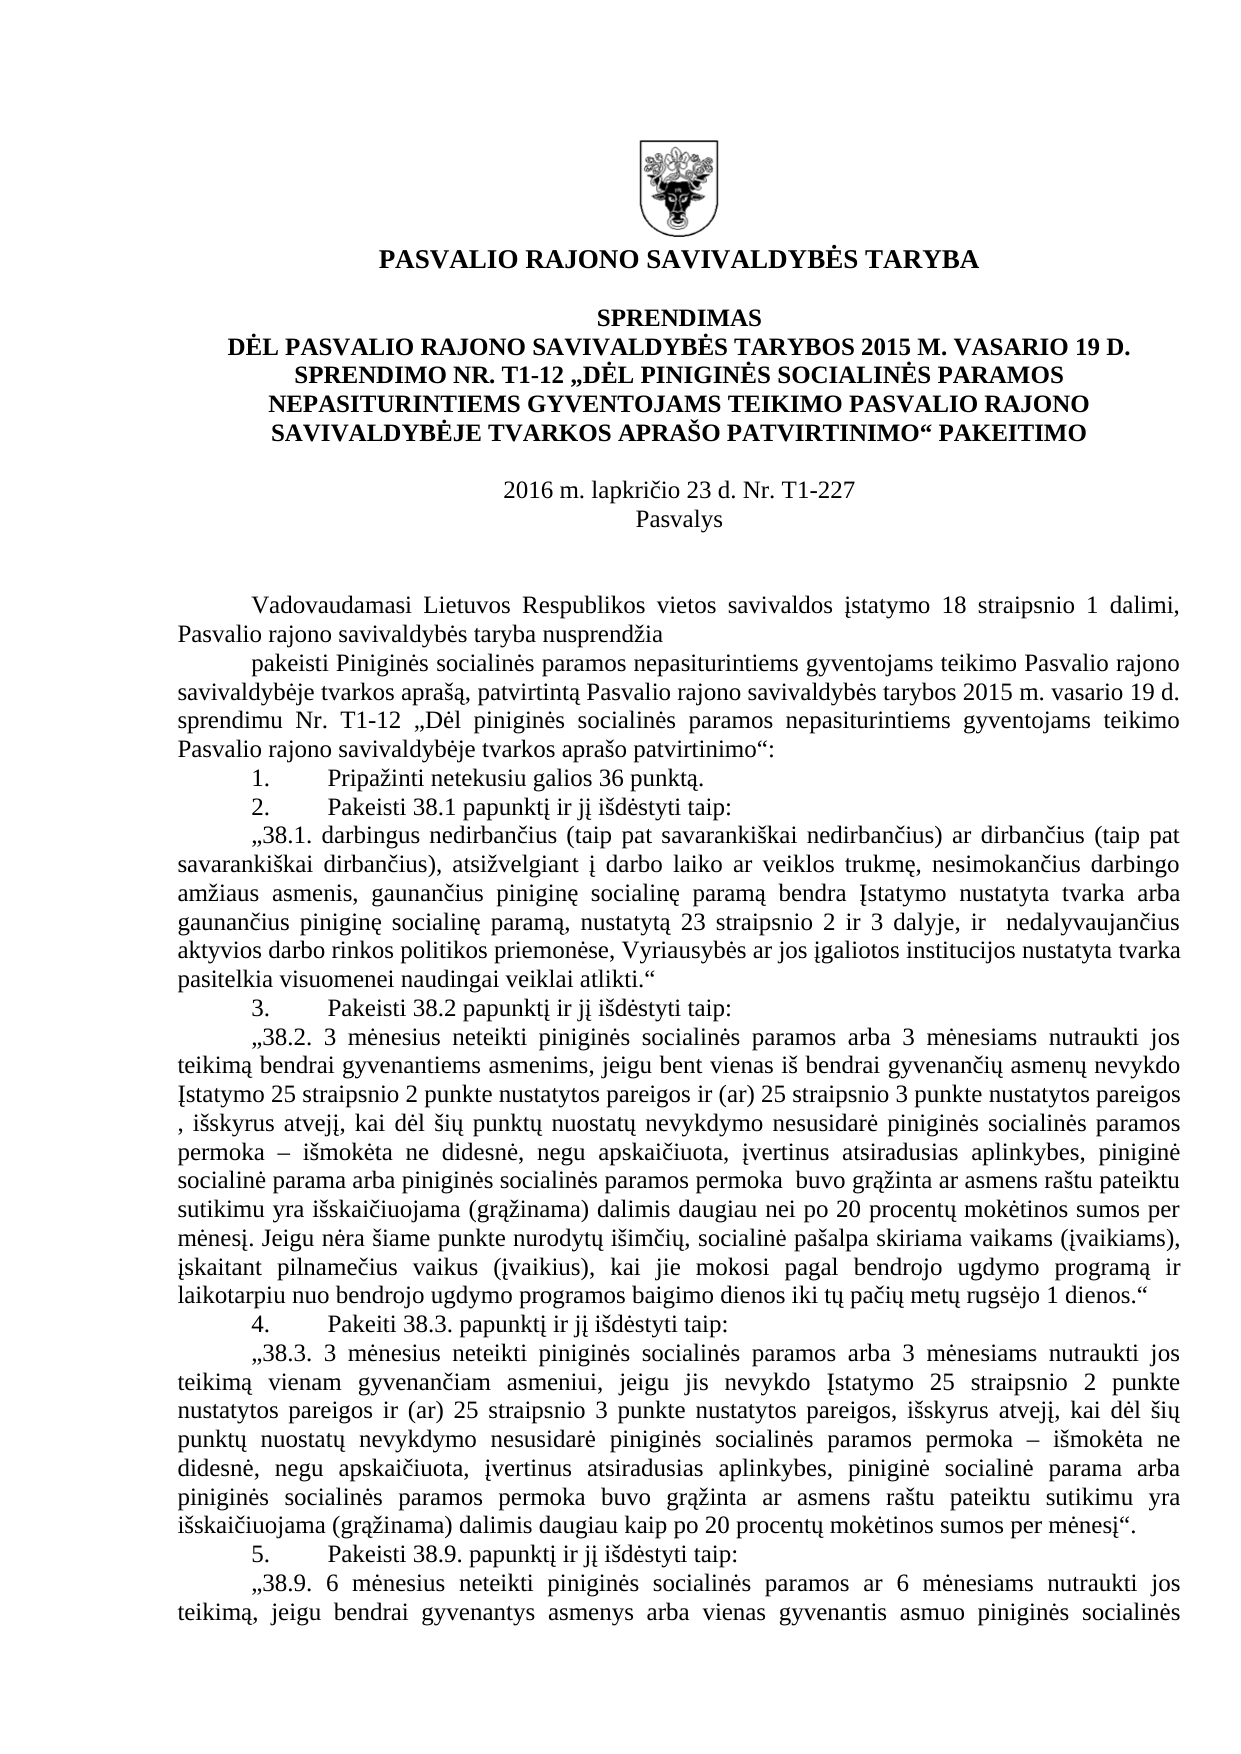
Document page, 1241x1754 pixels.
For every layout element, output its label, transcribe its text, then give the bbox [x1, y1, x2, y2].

text „38.9. 6 mėnesius neteikti piniginės socialinės paramos ar 6 mėnesiams nutraukti jos teikimą, jeigu bendrai gyvenantys asmenys arba vienas gyvenantis asmuo piniginės socialinės [177, 1568, 1181, 1626]
text Pasvalys [177, 504, 1181, 533]
text „38.3. 3 mėnesius neteikti piniginės socialinės paramos arba 3 mėnesiams nutraukti jos teikimą vienam gyvenančiam asmeniui, jeigu jis nevykdo Įstatymo 25 straipsnio 2 punkte nustatytos pareigos ir (ar) 25 straipsnio 3 punkte nustatytos pareigos, išskyrus atvejį, kai dėl šių punktų nuostatų nevykdymo nesusidarė piniginės socialinės paramos permoka – išmokėta ne didesnė, negu apskaičiuota, įvertinus atsiradusias aplinkybes, piniginė socialinė parama arba piniginės socialinės paramos permoka buvo grąžinta ar asmens raštu pateiktu sutikimu yra išskaičiuojama (grąžinama) dalimis daugiau kaip po 20 procentų mokėtinos sumos per mėnesį“. [177, 1338, 1181, 1539]
text Pasvalio rajono savivaldybės taryba [177, 243, 1181, 274]
text 4. Pakeiti 38.3. papunktį ir jį išdėstyti taip: [177, 1309, 1181, 1338]
text SPRENDIMAS [177, 303, 1181, 332]
text 3. Pakeisti 38.2 papunktį ir jį išdėstyti taip: [177, 993, 1181, 1022]
text 2016 m. lapkričio 23 d. Nr. T1-227 [177, 476, 1181, 504]
text 1. Pripažinti netekusiu galios 36 punktą. [177, 763, 1181, 792]
text Vadovaudamasi Lietuvos Respublikos vietos savivaldos įstatymo 18 straipsnio 1 dalimi, Pasvalio rajono savivaldybės taryba nusprendžia [177, 591, 1181, 648]
text 5. Pakeisti 38.9. papunktį ir jį išdėstyti taip: [177, 1539, 1181, 1568]
text „38.1. darbingus nedirbančius (taip pat savarankiškai nedirbančius) ar dirbančius (taip pat savarankiškai dirbančius), atsižvelgiant į darbo laiko ar veiklos trukmę, nesimokančius darbingo amžiaus asmenis, gaunančius piniginę socialinę paramą bendra Įstatymo nustatyta tvarka arba gaunančius piniginę socialinę paramą, nustatytą 23 straipsnio 2 ir 3 dalyje, ir nedalyvaujančius aktyvios darbo rinkos politikos priemonėse, Vyriausybės ar jos įgaliotos institucijos nustatyta tvarka pasitelkia visuomenei naudingai veiklai atlikti.“ [177, 821, 1181, 993]
text 2. Pakeisti 38.1 papunktį ir jį išdėstyti taip: [177, 792, 1181, 821]
text pakeisti Piniginės socialinės paramos nepasiturintiems gyventojams teikimo Pasvalio rajono savivaldybėje tvarkos aprašą, patvirtintą Pasvalio rajono savivaldybės tarybos 2015 m. vasario 19 d. sprendimu Nr. T1-12 „Dėl piniginės socialinės paramos nepasiturintiems gyventojams teikimo Pasvalio rajono savivaldybėje tvarkos aprašo patvirtinimo“: [177, 648, 1181, 763]
text DĖL PASVALIO RAJONO SAVIVALDYBĖS TARYBOS 2015 M. VASARIO 19 D. SPRENDIMO NR. T1-12 „DĖL PINIGINĖS SOCIALINĖS PARAMOS NEPASITURINTIEMS GYVENTOJAMS TEIKIMO PASVALIO RAJONO SAVIVALDYBĖJE TVARKOS APRAŠO PATVIRTINIMO“ PAKEITIMO [177, 332, 1181, 447]
text „38.2. 3 mėnesius neteikti piniginės socialinės paramos arba 3 mėnesiams nutraukti jos teikimą bendrai gyvenantiems asmenims, jeigu bent vienas iš bendrai gyvenančių asmenų nevykdo Įstatymo 25 straipsnio 2 punkte nustatytos pareigos ir (ar) 25 straipsnio 3 punkte nustatytos pareigos , išskyrus atvejį, kai dėl šių punktų nuostatų nevykdymo nesusidarė piniginės socialinės paramos permoka – išmokėta ne didesnė, negu apskaičiuota, įvertinus atsiradusias aplinkybes, piniginė socialinė parama arba piniginės socialinės paramos permoka buvo grąžinta ar asmens raštu pateiktu sutikimu yra išskaičiuojama (grąžinama) dalimis daugiau nei po 20 procentų mokėtinos sumos per mėnesį. Jeigu nėra šiame punkte nurodytų išimčių, socialinė pašalpa skiriama vaikams (įvaikiams), įskaitant pilnamečius vaikus (įvaikius), kai jie mokosi pagal bendrojo ugdymo programą ir laikotarpiu nuo bendrojo ugdymo programos baigimo dienos iki tų pačių metų rugsėjo 1 dienos.“ [177, 1022, 1181, 1309]
